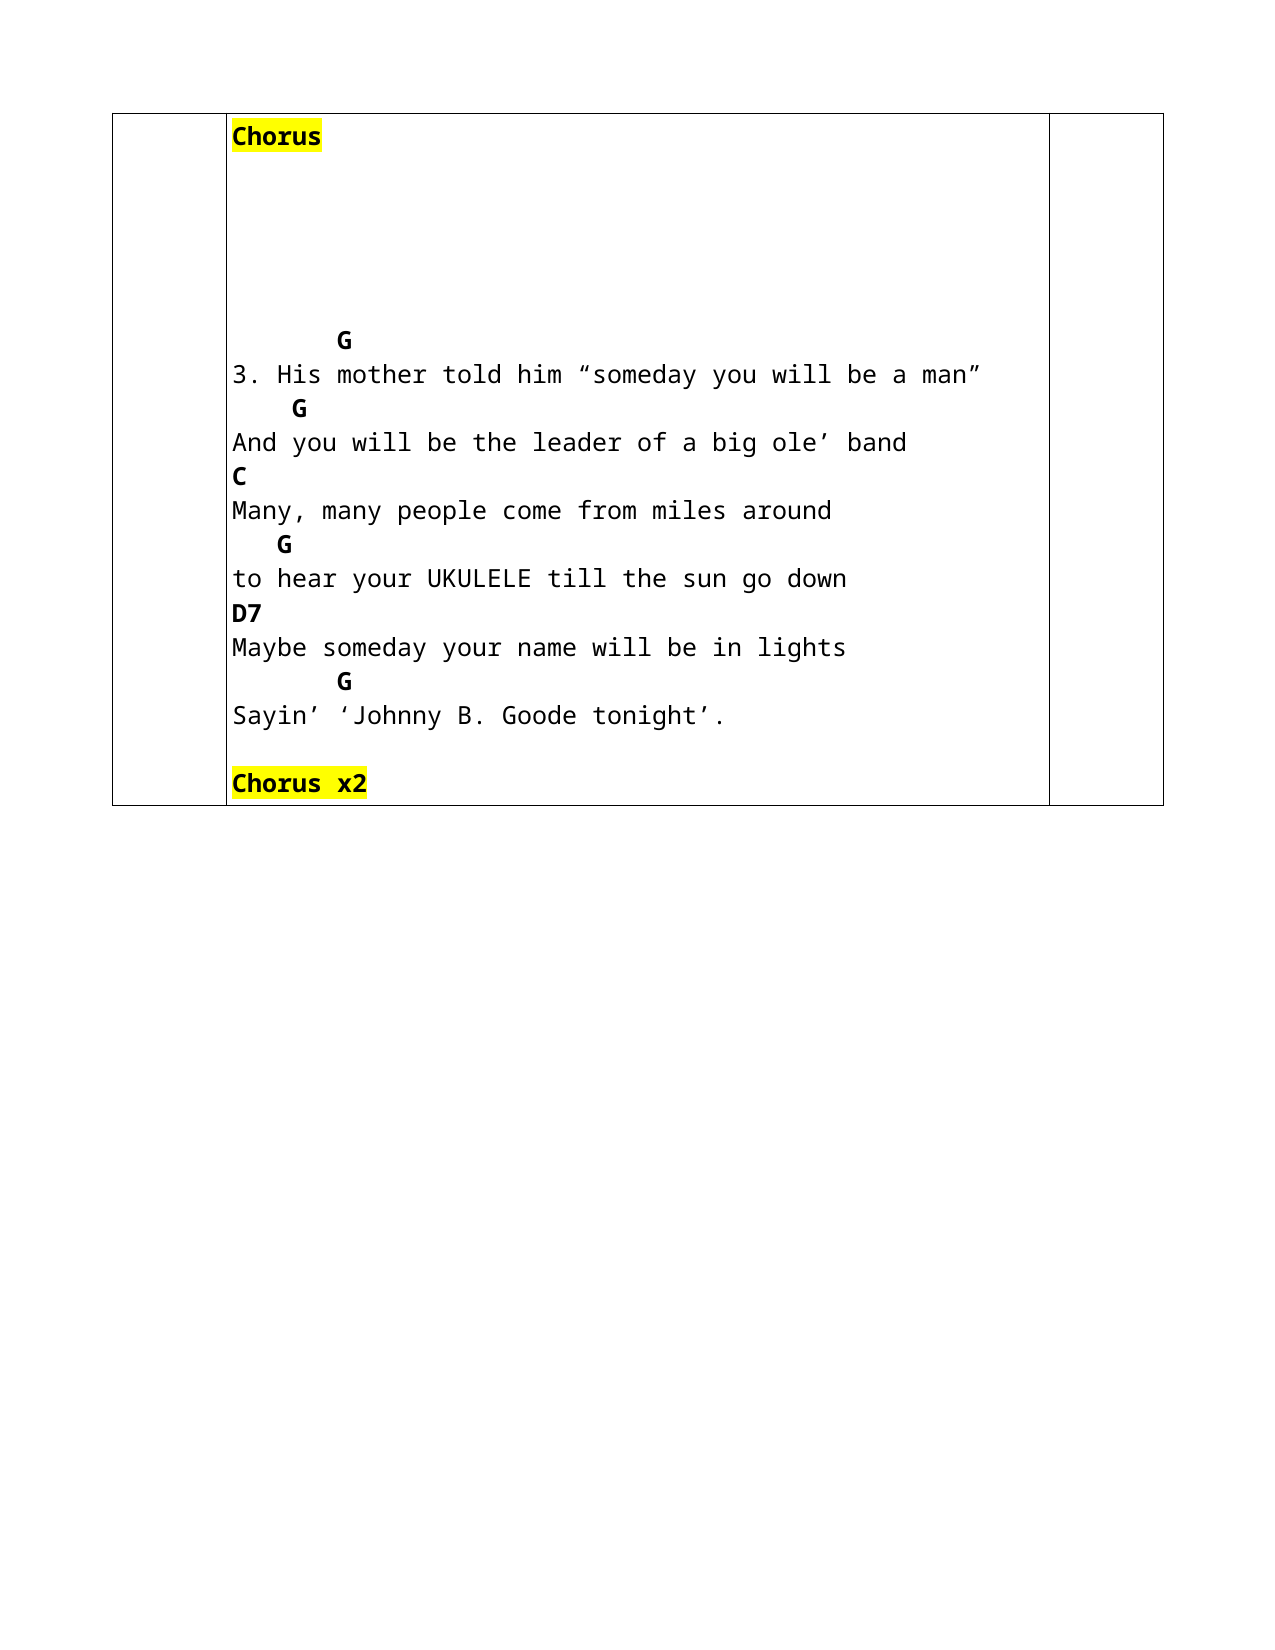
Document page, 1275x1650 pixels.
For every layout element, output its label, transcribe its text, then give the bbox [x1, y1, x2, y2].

table_header [113, 114, 226, 805]
table_header [1050, 114, 1163, 805]
table_header Chorus G 3. His mother told him “someday you will be a man” G And you will be the leader of a big ole’ band C Many, many people come from miles around G to hear your UKULELE till the sun go down D7 Maybe someday your name will be in lights G Sayin’ ‘Johnny B. Goode tonight’. Chorus x2 [227, 114, 1049, 805]
